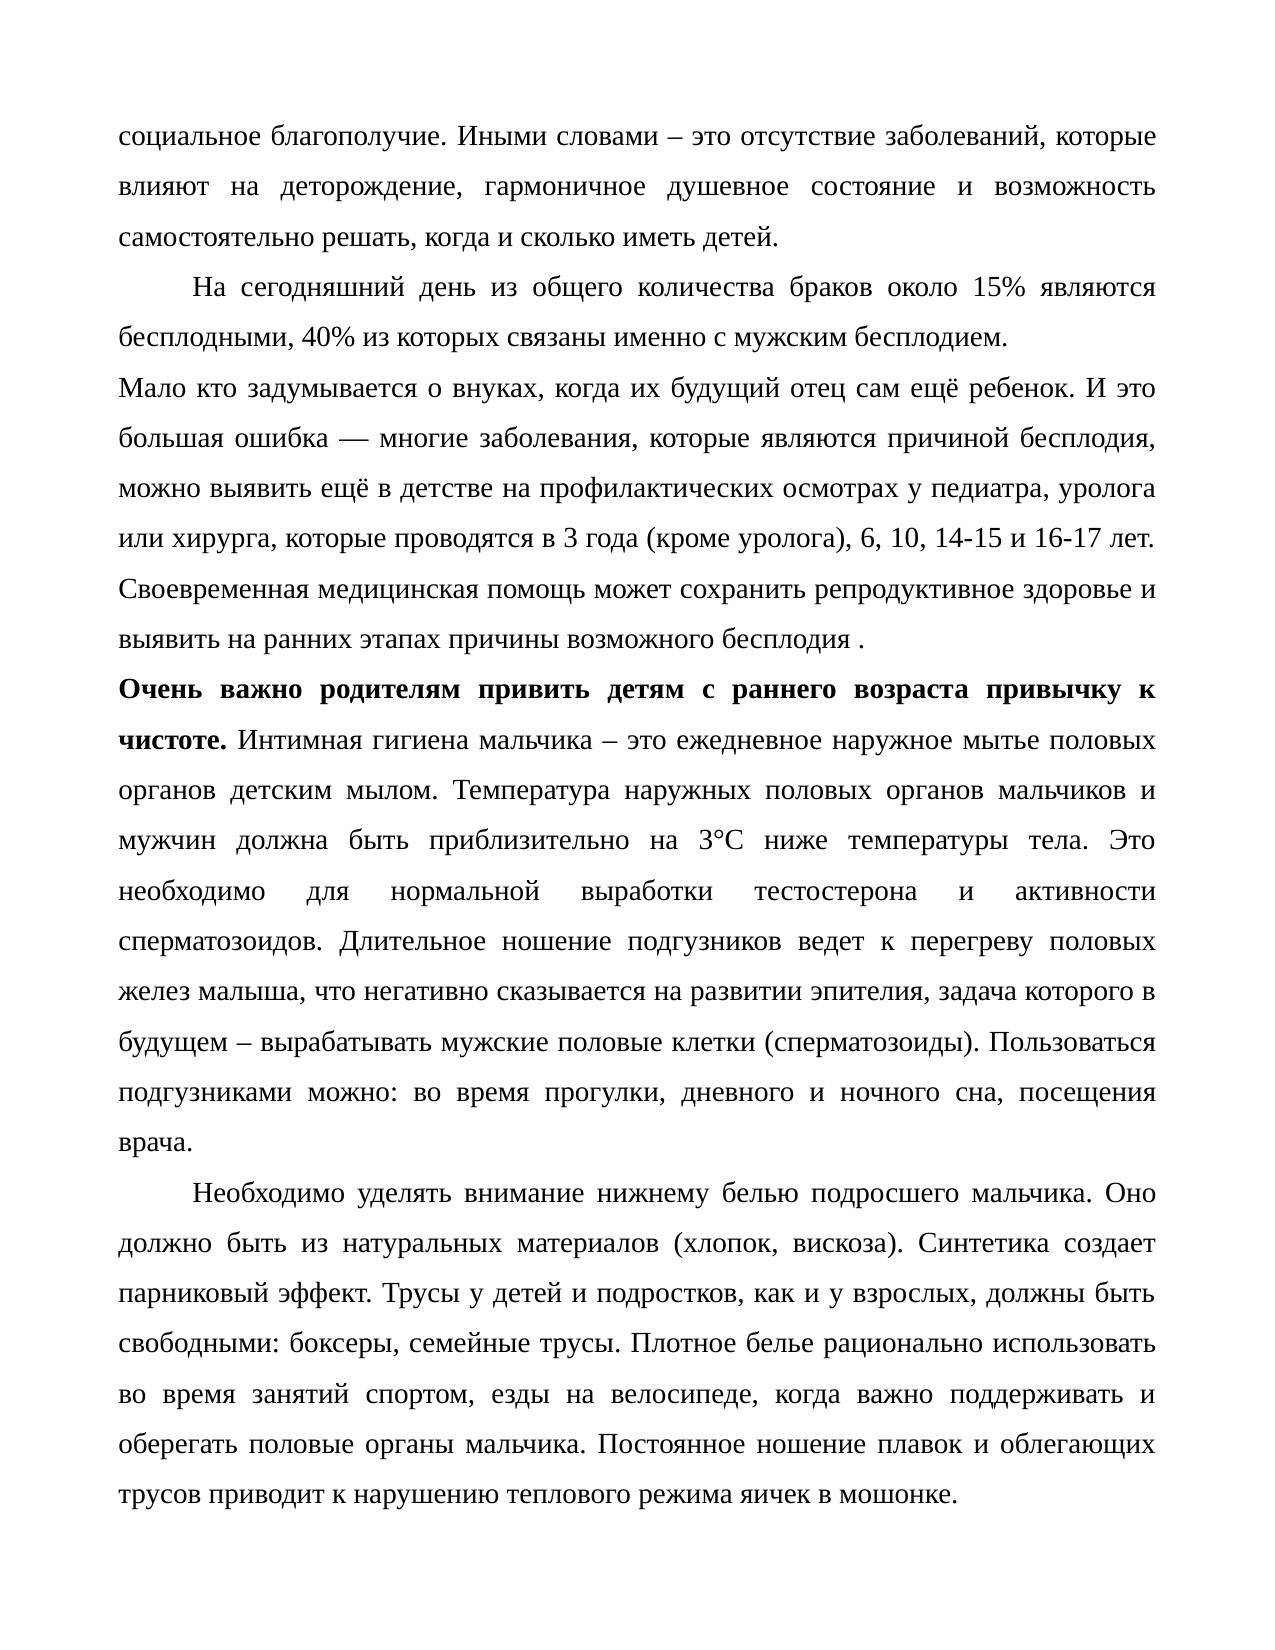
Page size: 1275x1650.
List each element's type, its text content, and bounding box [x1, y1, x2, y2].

text Мало кто задумывается о внуках, когда их будущий отец сам ещё ребенок. И это большая ошибка — многие заболевания, которые являются причиной бесплодия, можно выявить ещё в детстве на профилактических осмотрах у педиатра, уролога или хирурга, которые проводятся в 3 года (кроме уролога), 6, 10, 14-15 и 16-17 лет. Своевременная медицинская помощь может сохранить репродуктивное здоровье и выявить на ранних этапах причины возможного бесплодия . [118, 370, 1157, 655]
text Необходимо уделять внимание нижнему белью подросшего мальчика. Оно должно быть из натуральных материалов (хлопок, вискоза). Синтетика создает парниковый эффект. Трусы у детей и подростков, как и у взрослых, должны быть свободными: боксеры, семейные трусы. Плотное белье рационально использовать во время занятий спортом, езды на велосипеде, когда важно поддерживать и оберегать половые органы мальчика. Постоянное ношение плавок и облегающих трусов приводит к нарушению теплового режима яичек в мошонке. [118, 1175, 1157, 1510]
text На сегодняшний день из общего количества браков около 15% являются бесплодными, 40% из которых связаны именно с мужским бесплодием. [118, 269, 1157, 353]
text социальное благополучие. Иными словами – это отсутствие заболеваний, которые влияют на деторождение, гармоничное душевное состояние и возможность самостоятельно решать, когда и сколько иметь детей. [118, 118, 1157, 252]
text Очень важно родителям привить детям с раннего возраста привычку к чистоте. Интимная гигиена мальчика – это ежедневное наружное мытье половых органов детским мылом. Температура наружных половых органов мальчиков и мужчин должна быть приблизительно на 3°C ниже температуры тела. Это необходимо для нормальной выработки тестостерона и активности сперматозоидов. Длительное ношение подгузников ведет к перегреву половых желез малыша, что негативно сказывается на развитии эпителия, задача которого в будущем – вырабатывать мужские половые клетки (сперматозоиды). Пользоваться подгузниками можно: во время прогулки, дневного и ночного сна, посещения врача. [118, 672, 1157, 1158]
